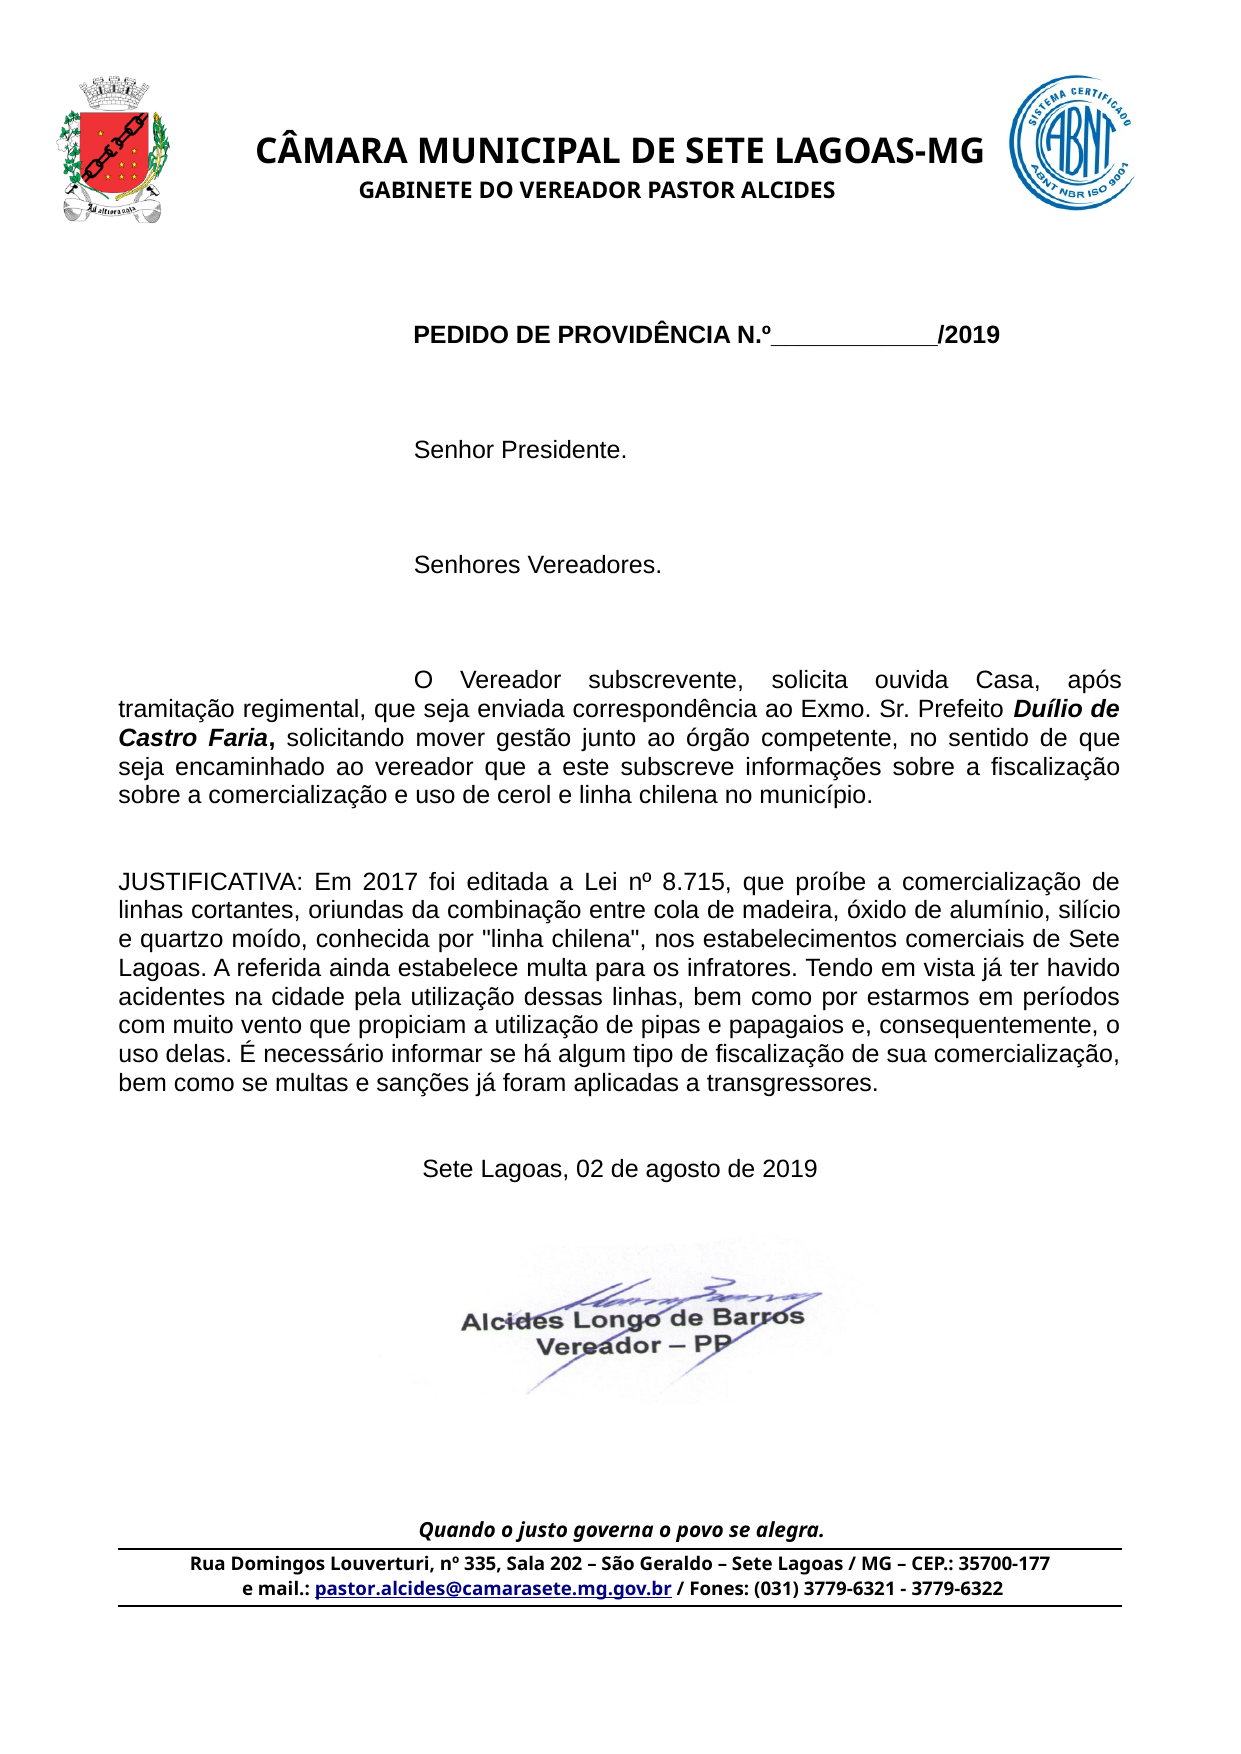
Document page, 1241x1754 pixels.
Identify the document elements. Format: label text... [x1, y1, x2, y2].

text JUSTIFICATIVA: Em 2017 foi editada a Lei nº 8.715, que proíbe a comercialização de linhas cortantes, oriundas da combinação entre cola de madeira, óxido de alumínio, silício e quartzo moído, conhecida por "linha chilena", nos estabelecimentos comerciais de Sete Lagoas. A referida ainda estabelece multa para os infratores. Tendo em vista já ter havido acidentes na cidade pela utilização dessas linhas, bem como por estarmos em períodos com muito vento que propiciam a utilização de pipas e papagaios e, consequentemente, o uso delas. É necessário informar se há algum tipo de fiscalização de sua comercialização, bem como se multas e sanções já foram aplicadas a transgressores. [118, 867, 1122, 1097]
text O Vereador subscrevente, solicita ouvida Casa, após tramitação regimental, que seja enviada correspondência ao Exmo. Sr. Prefeito Duílio de Castro Faria, solicitando mover gestão junto ao órgão competente, no sentido de que seja encaminhado ao vereador que a este subscreve informações sobre a fiscalização sobre a comercialização e uso de cerol e linha chilena no município. [118, 666, 1122, 809]
text PEDIDO DE PROVIDÊNCIA N.º____________/2019 [413, 321, 1122, 349]
text Sete Lagoas, 02 de agosto de 2019 [118, 1154, 1122, 1183]
text Senhores Vereadores. [118, 551, 1122, 579]
text Senhor Presidente. [118, 436, 1122, 464]
